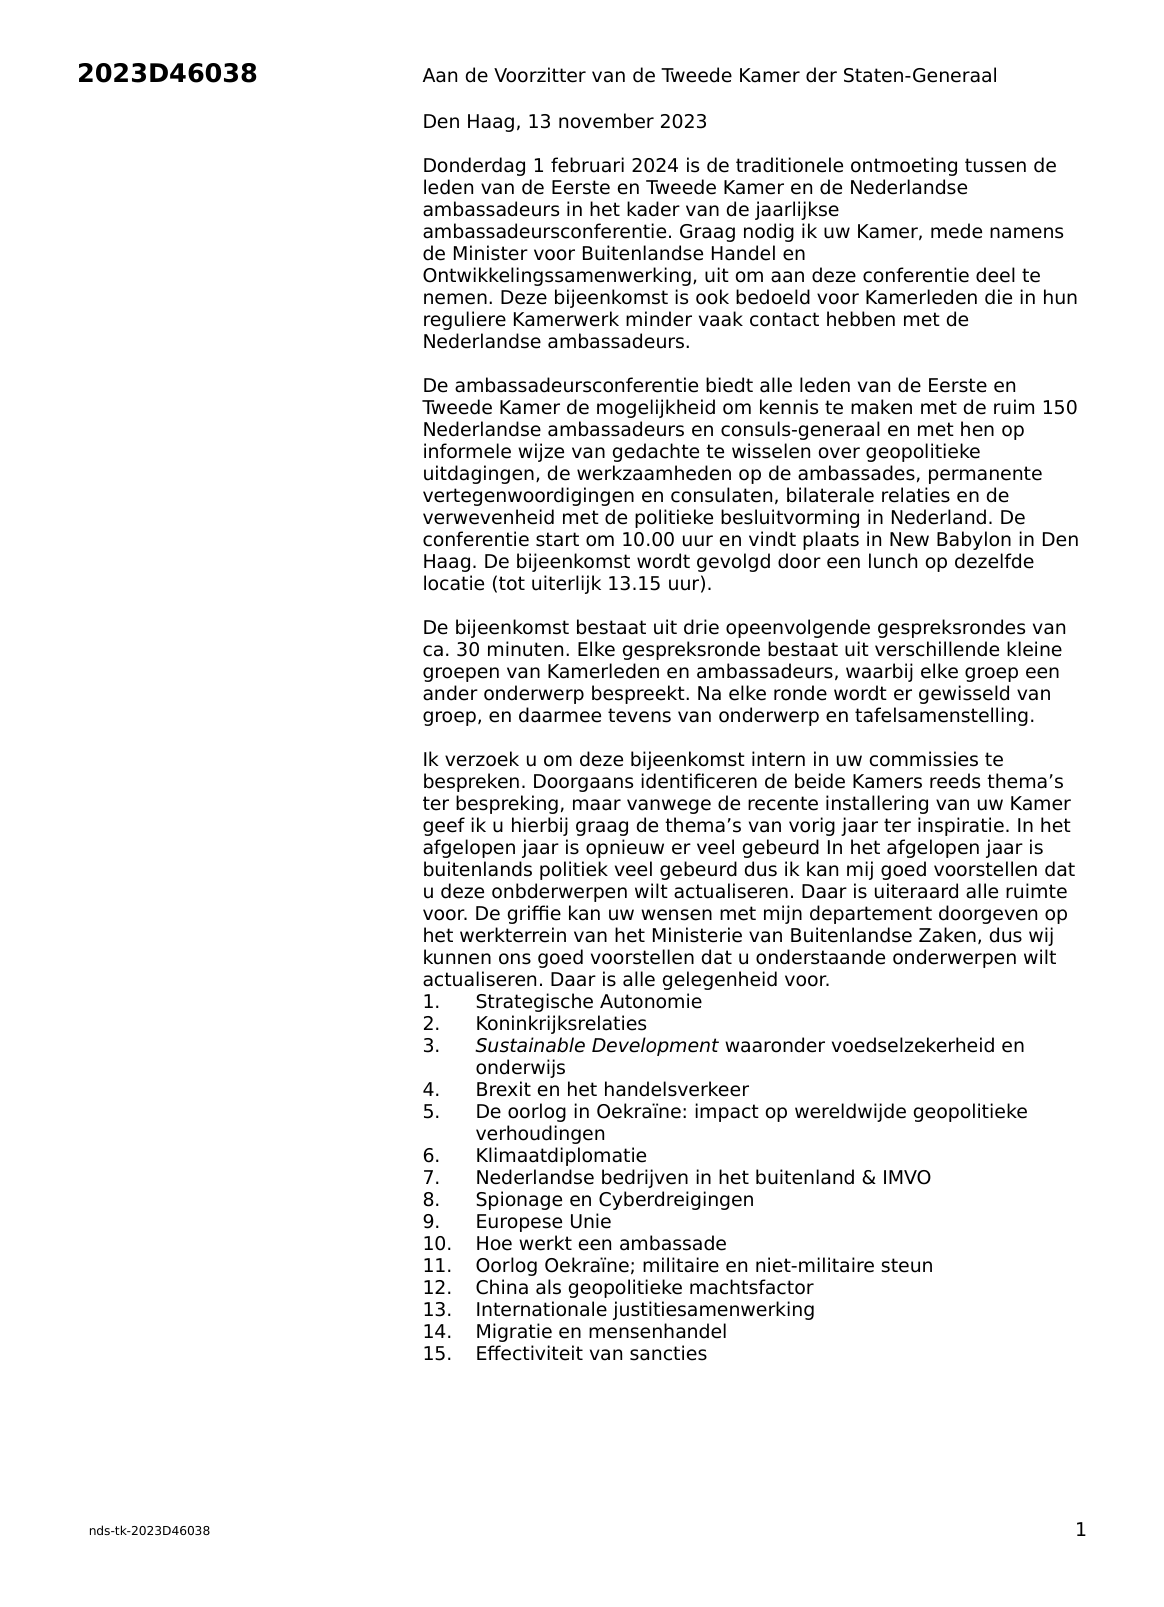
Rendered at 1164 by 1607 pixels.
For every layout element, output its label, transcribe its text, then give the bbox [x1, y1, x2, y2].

text nds-tk-2023D46038 [88, 1524, 323, 1538]
text De bijeenkomst bestaat uit drie opeenvolgende gespreksrondes van ca. 30 minuten. Elke gespreksronde bestaat uit verschillende kleine groepen van Kamerleden en ambassadeurs, waarbij elke groep een ander onderwerp bespreekt. Na elke ronde wordt er gewisseld van groep, en daarmee tevens van onderwerp en tafelsamenstelling. [422, 617, 1087, 727]
text 12. China als geopolitieke machtsfactor [422, 1277, 1087, 1299]
text 15. Effectiviteit van sancties [422, 1343, 1087, 1364]
text 7. Nederlandse bedrijven in het buitenland & IMVO [422, 1167, 1087, 1189]
text 14. Migratie en mensenhandel [422, 1321, 1087, 1343]
text 11. Oorlog Oekraïne; militaire en niet-militaire steun [422, 1255, 1087, 1277]
text 1. Strategische Autonomie [422, 991, 1087, 1013]
text De ambassadeursconferentie biedt alle leden van de Eerste en Tweede Kamer de mogelijkheid om kennis te maken met de ruim 150 Nederlandse ambassadeurs en consuls-generaal en met hen op informele wijze van gedachte te wisselen over geopolitieke uitdagingen, de werkzaamheden op de ambassades, permanente vertegenwoordigingen en consulaten, bilaterale relaties en de verwevenheid met de politieke besluitvorming in Nederland. De conferentie start om 10.00 uur en vindt plaats in New Babylon in Den Haag. De bijeenkomst wordt gevolgd door een lunch op dezelfde locatie (tot uiterlijk 13.15 uur). [422, 375, 1087, 595]
text Den Haag, 13 november 2023 [422, 111, 1087, 133]
text 8. Spionage en Cyberdreigingen [422, 1189, 1087, 1211]
text 2. Koninkrijksrelaties [422, 1013, 1087, 1035]
text Donderdag 1 februari 2024 is de traditionele ontmoeting tussen de leden van de Eerste en Tweede Kamer en de Nederlandse ambassadeurs in het kader van de jaarlijkse ambassadeursconferentie. Graag nodig ik uw Kamer, mede namens de Minister voor Buitenlandse Handel en Ontwikkelingssamenwerking, uit om aan deze conferentie deel te nemen. Deze bijeenkomst is ook bedoeld voor Kamerleden die in hun reguliere Kamerwerk minder vaak contact hebben met de Nederlandse ambassadeurs. [422, 155, 1087, 353]
text 5. De oorlog in Oekraïne: impact op wereldwijde geopolitieke verhoudingen [422, 1101, 1087, 1145]
text 4. Brexit en het handelsverkeer [422, 1079, 1087, 1101]
text 13. Internationale justitiesamenwerking [422, 1299, 1087, 1321]
text 10. Hoe werkt een ambassade [422, 1233, 1087, 1255]
text 3. Sustainable Development waaronder voedselzekerheid en onderwijs [422, 1035, 1087, 1079]
text 6. Klimaatdiplomatie [422, 1145, 1087, 1167]
text Ik verzoek u om deze bijeenkomst intern in uw commissies te bespreken. Doorgaans identificeren de beide Kamers reeds thema’s ter bespreking, maar vanwege de recente installering van uw Kamer geef ik u hierbij graag de thema’s van vorig jaar ter inspiratie. In het afgelopen jaar is opnieuw er veel gebeurd In het afgelopen jaar is buitenlands politiek veel gebeurd dus ik kan mij goed voorstellen dat u deze onbderwerpen wilt actualiseren. Daar is uiteraard alle ruimte voor. De griffie kan uw wensen met mijn departement doorgeven op het werkterrein van het Ministerie van Buitenlandse Zaken, dus wij kunnen ons goed voorstellen dat u onderstaande onderwerpen wilt actualiseren. Daar is alle gelegenheid voor. [422, 749, 1087, 991]
text 2023D46038 Aan de Voorzitter van de Tweede Kamer der Staten-Generaal [77, 59, 1087, 89]
text 9. Europese Unie [422, 1211, 1087, 1233]
